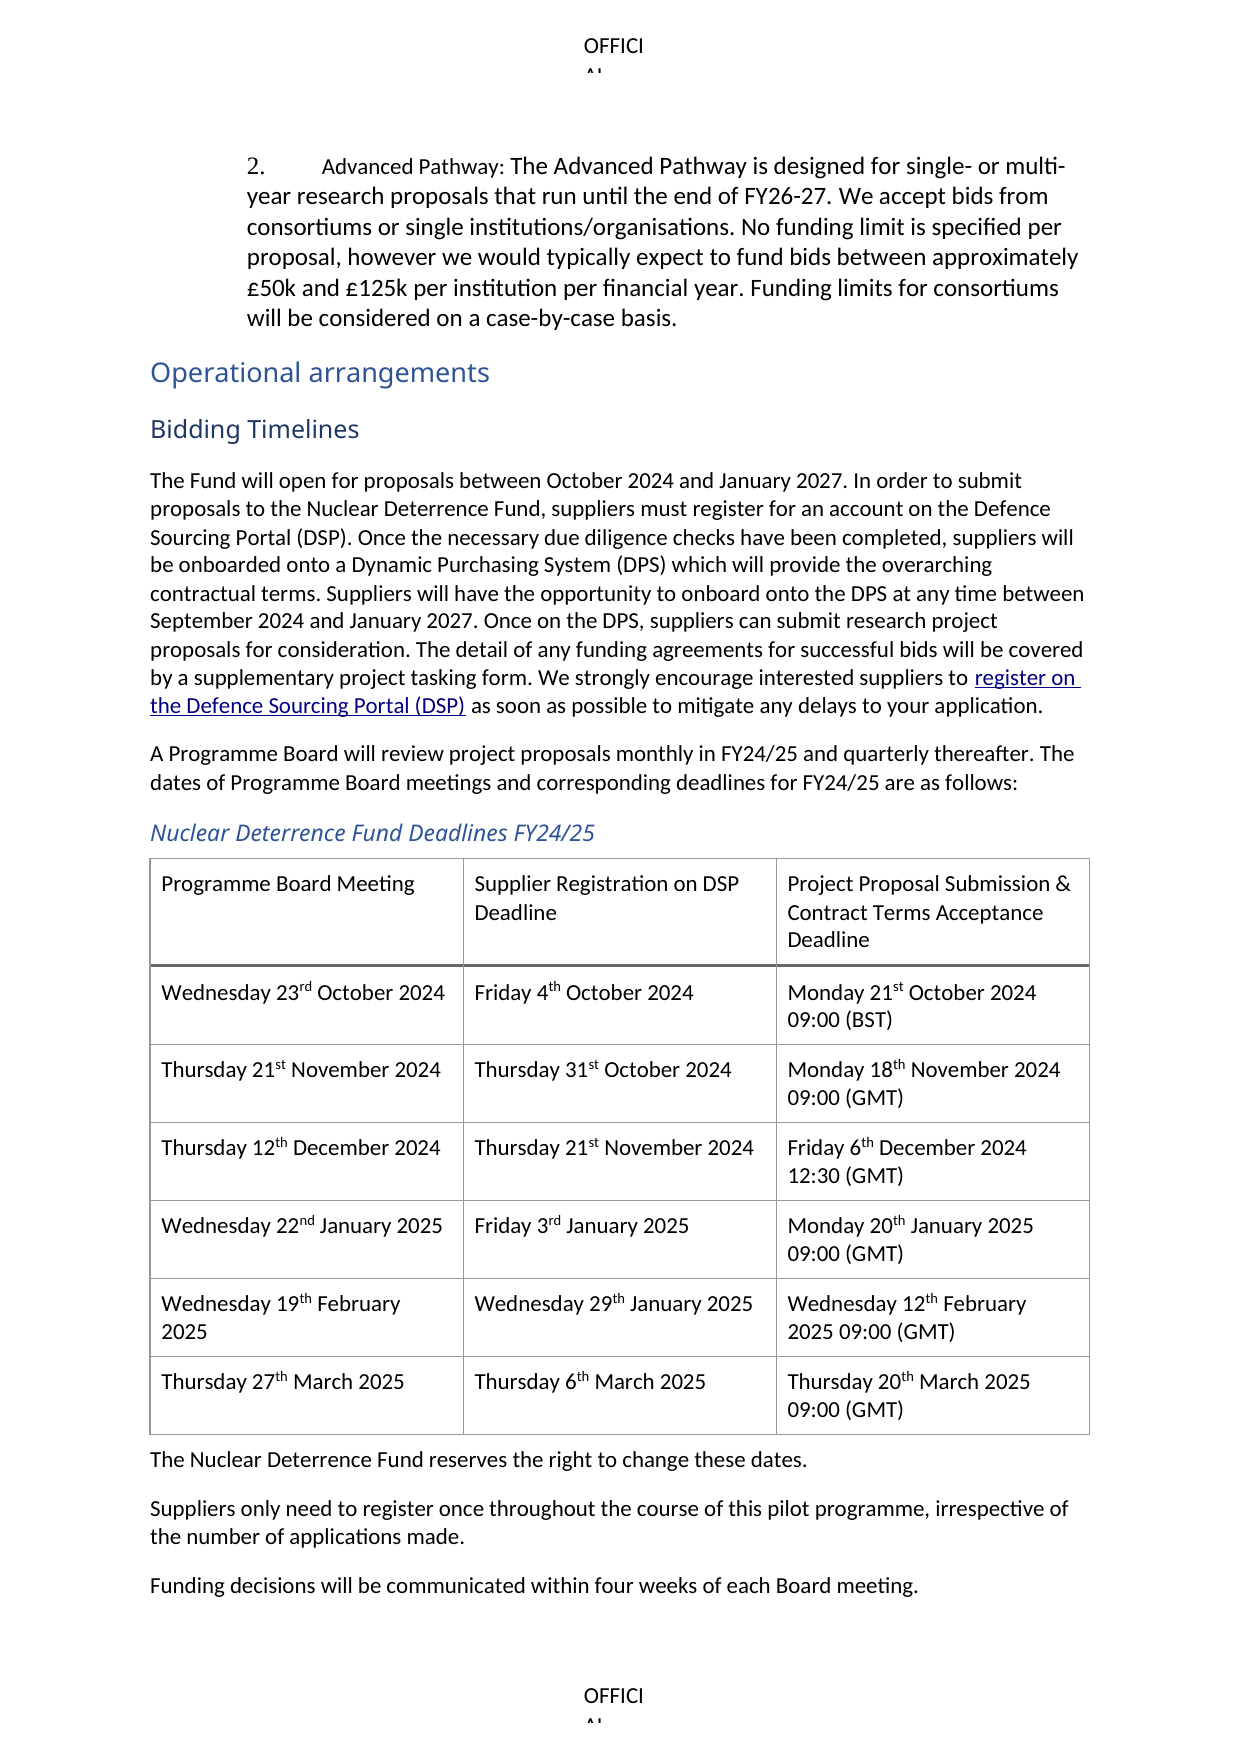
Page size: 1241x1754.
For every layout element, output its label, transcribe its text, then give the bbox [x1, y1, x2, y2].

table_cell Wednesday 19th February 2025 [151, 1279, 463, 1356]
table_cell Monday 21st October 2024 09:00 (BST) [777, 967, 1089, 1044]
table_cell Thursday 20th March 2025 09:00 (GMT) [777, 1357, 1089, 1434]
table_cell Thursday 21st November 2024 [151, 1045, 463, 1122]
table_cell Wednesday 29th January 2025 [464, 1279, 776, 1356]
text Funding decisions will be communicated within four weeks of each Board meeting. [150, 1571, 1090, 1599]
subtitle Operational arrangements [150, 354, 1090, 391]
text A Programme Board will review project proposals monthly in FY24/25 and quarterly thereafter. The dates of Programme Board meetings and corresponding deadlines for FY24/25 are as follows: [150, 739, 1090, 796]
table_cell Monday 20th January 2025 09:00 (GMT) [777, 1201, 1089, 1278]
table_cell Wednesday 12th February 2025 09:00 (GMT) [777, 1279, 1089, 1356]
table_header Project Proposal Submission & Contract Terms Acceptance Deadline [777, 859, 1089, 964]
table_cell Wednesday 22nd January 2025 [151, 1201, 463, 1278]
subtitle Nuclear Deterrence Fund Deadlines FY24/25 [150, 816, 1090, 848]
table_header Programme Board Meeting [151, 859, 463, 964]
table_cell Monday 18th November 2024 09:00 (GMT) [777, 1045, 1089, 1122]
text The Nuclear Deterrence Fund reserves the right to change these dates. [150, 1445, 1090, 1473]
text Suppliers only need to register once throughout the course of this pilot programme, irrespective of the number of applications made. [150, 1494, 1090, 1550]
table_cell Wednesday 23rd October 2024 [151, 967, 463, 1044]
subtitle Bidding Timelines [150, 412, 1090, 446]
table_cell Friday 4th October 2024 [464, 967, 776, 1044]
table_cell Thursday 6th March 2025 [464, 1357, 776, 1434]
table_cell Thursday 21st November 2024 [464, 1123, 776, 1200]
table_cell Friday 3rd January 2025 [464, 1201, 776, 1278]
text The Fund will open for proposals between October 2024 and January 2027. In order to submit proposals to the Nuclear Deterrence Fund, suppliers must register for an account on the Defence Sourcing Portal (DSP). Once the necessary due diligence checks have been completed, suppliers will be onboarded onto a Dynamic Purchasing System (DPS) which will provide the overarching contractual terms. Suppliers will have the opportunity to onboard onto the DPS at any time between September 2024 and January 2027. Once on the DPS, suppliers can submit research project proposals for consideration. The detail of any funding agreements for successful bids will be covered by a supplementary project tasking form. We strongly encourage interested suppliers to register on the Defence Sourcing Portal (DSP) as soon as possible to mitigate any delays to your application. [150, 467, 1090, 719]
table_cell Thursday 27th March 2025 [151, 1357, 463, 1434]
table_cell Thursday 31st October 2024 [464, 1045, 776, 1122]
table_cell Thursday 12th December 2024 [151, 1123, 463, 1200]
list Advanced Pathway: The Advanced Pathway is designed for single- or multi-year research proposals that run until the end of FY26-27. We accept bids from consortiums or single institutions/organisations. No funding limit is specified per proposal, however we would typically expect to fund bids between approximately £50k and £125k per institution per financial year. Funding limits for consortiums will be considered on a case-by-case basis. [247, 150, 1090, 333]
table_header Supplier Registration on DSP Deadline [464, 859, 776, 964]
table_cell Friday 6th December 2024 12:30 (GMT) [777, 1123, 1089, 1200]
